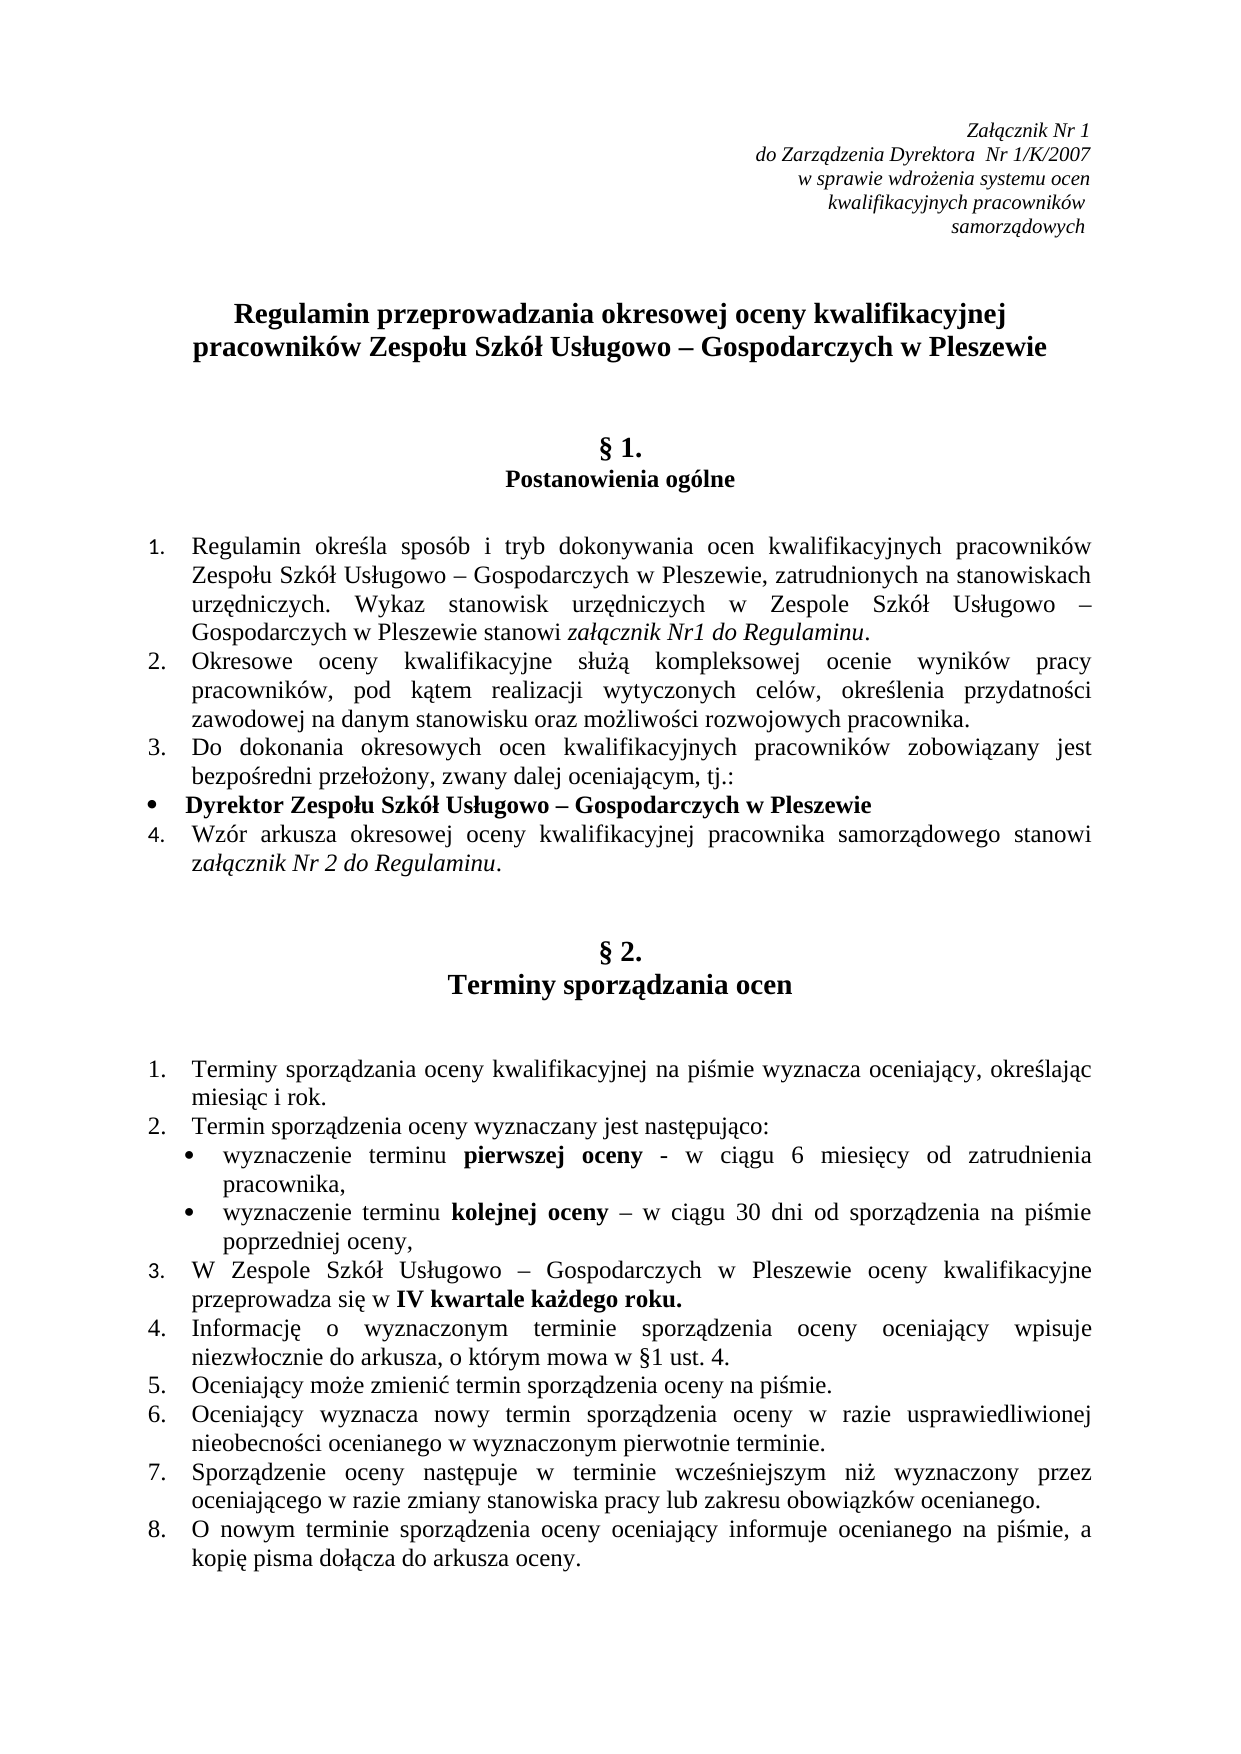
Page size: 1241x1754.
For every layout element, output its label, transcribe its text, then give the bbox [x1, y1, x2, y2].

list Wzór arkusza okresowej oceny kwalifikacyjnej pracownika samorządowego stanowi załącznik Nr 2 do Regulaminu. [148, 819, 1092, 876]
list Sporządzenie oceny następuje w terminie wcześniejszym niż wyznaczony przez oceniającego w razie zmiany stanowiska pracy lub zakresu obowiązków ocenianego. [148, 1457, 1092, 1514]
text § 2. [148, 934, 1092, 967]
list Do dokonania okresowych ocen kwalifikacyjnych pracowników zobowiązany jest bezpośredni przełożony, zwany dalej oceniającym, tj.: [148, 732, 1092, 790]
list wyznaczenie terminu kolejnej oceny – w ciągu 30 dni od sporządzenia na piśmie poprzedniej oceny, [185, 1197, 1092, 1255]
list Dyrektor Zespołu Szkół Usługowo – Gospodarczych w Pleszewie [148, 790, 1092, 819]
text Załącznik Nr 1 [148, 118, 1092, 142]
list Oceniający wyznacza nowy termin sporządzenia oceny w razie usprawiedliwionej nieobecności ocenianego w wyznaczonym pierwotnie terminie. [148, 1399, 1092, 1457]
text Postanowienia ogólne [148, 464, 1092, 492]
text kwalifikacyjnych pracowników [148, 190, 1092, 214]
list Termin sporządzenia oceny wyznaczany jest następująco: [148, 1111, 1092, 1140]
text w sprawie wdrożenia systemu ocen [148, 166, 1092, 190]
list Regulamin określa sposób i tryb dokonywania ocen kwalifikacyjnych pracowników Zespołu Szkół Usługowo – Gospodarczych w Pleszewie, zatrudnionych na stanowiskach urzędniczych. Wykaz stanowisk urzędniczych w Zespole Szkół Usługowo – Gospodarczych w Pleszewie stanowi załącznik Nr1 do Regulaminu. [148, 531, 1092, 646]
list W Zespole Szkół Usługowo – Gospodarczych w Pleszewie oceny kwalifikacyjne przeprowadza się w IV kwartale każdego roku. [148, 1255, 1092, 1313]
text Regulamin przeprowadzania okresowej oceny kwalifikacyjnej pracowników Zespołu Szkół Usługowo – Gospodarczych w Pleszewie [148, 296, 1092, 363]
list Oceniający może zmienić termin sporządzenia oceny na piśmie. [148, 1370, 1092, 1399]
text samorządowych [148, 214, 1092, 238]
text do Zarządzenia Dyrektora Nr 1/K/2007 [148, 142, 1092, 166]
text Terminy sporządzania ocen [148, 967, 1092, 1001]
list O nowym terminie sporządzenia oceny oceniający informuje ocenianego na piśmie, a kopię pisma dołącza do arkusza oceny. [148, 1514, 1092, 1572]
list Informację o wyznaczonym terminie sporządzenia oceny oceniający wpisuje niezwłocznie do arkusza, o którym mowa w §1 ust. 4. [148, 1313, 1092, 1370]
list Okresowe oceny kwalifikacyjne służą kompleksowej ocenie wyników pracy pracowników, pod kątem realizacji wytyczonych celów, określenia przydatności zawodowej na danym stanowisku oraz możliwości rozwojowych pracownika. [148, 646, 1092, 732]
list Terminy sporządzania oceny kwalifikacyjnej na piśmie wyznacza oceniający, określając miesiąc i rok. [148, 1054, 1092, 1111]
text § 1. [148, 430, 1092, 464]
list wyznaczenie terminu pierwszej oceny - w ciągu 6 miesięcy od zatrudnienia pracownika, [185, 1140, 1092, 1197]
